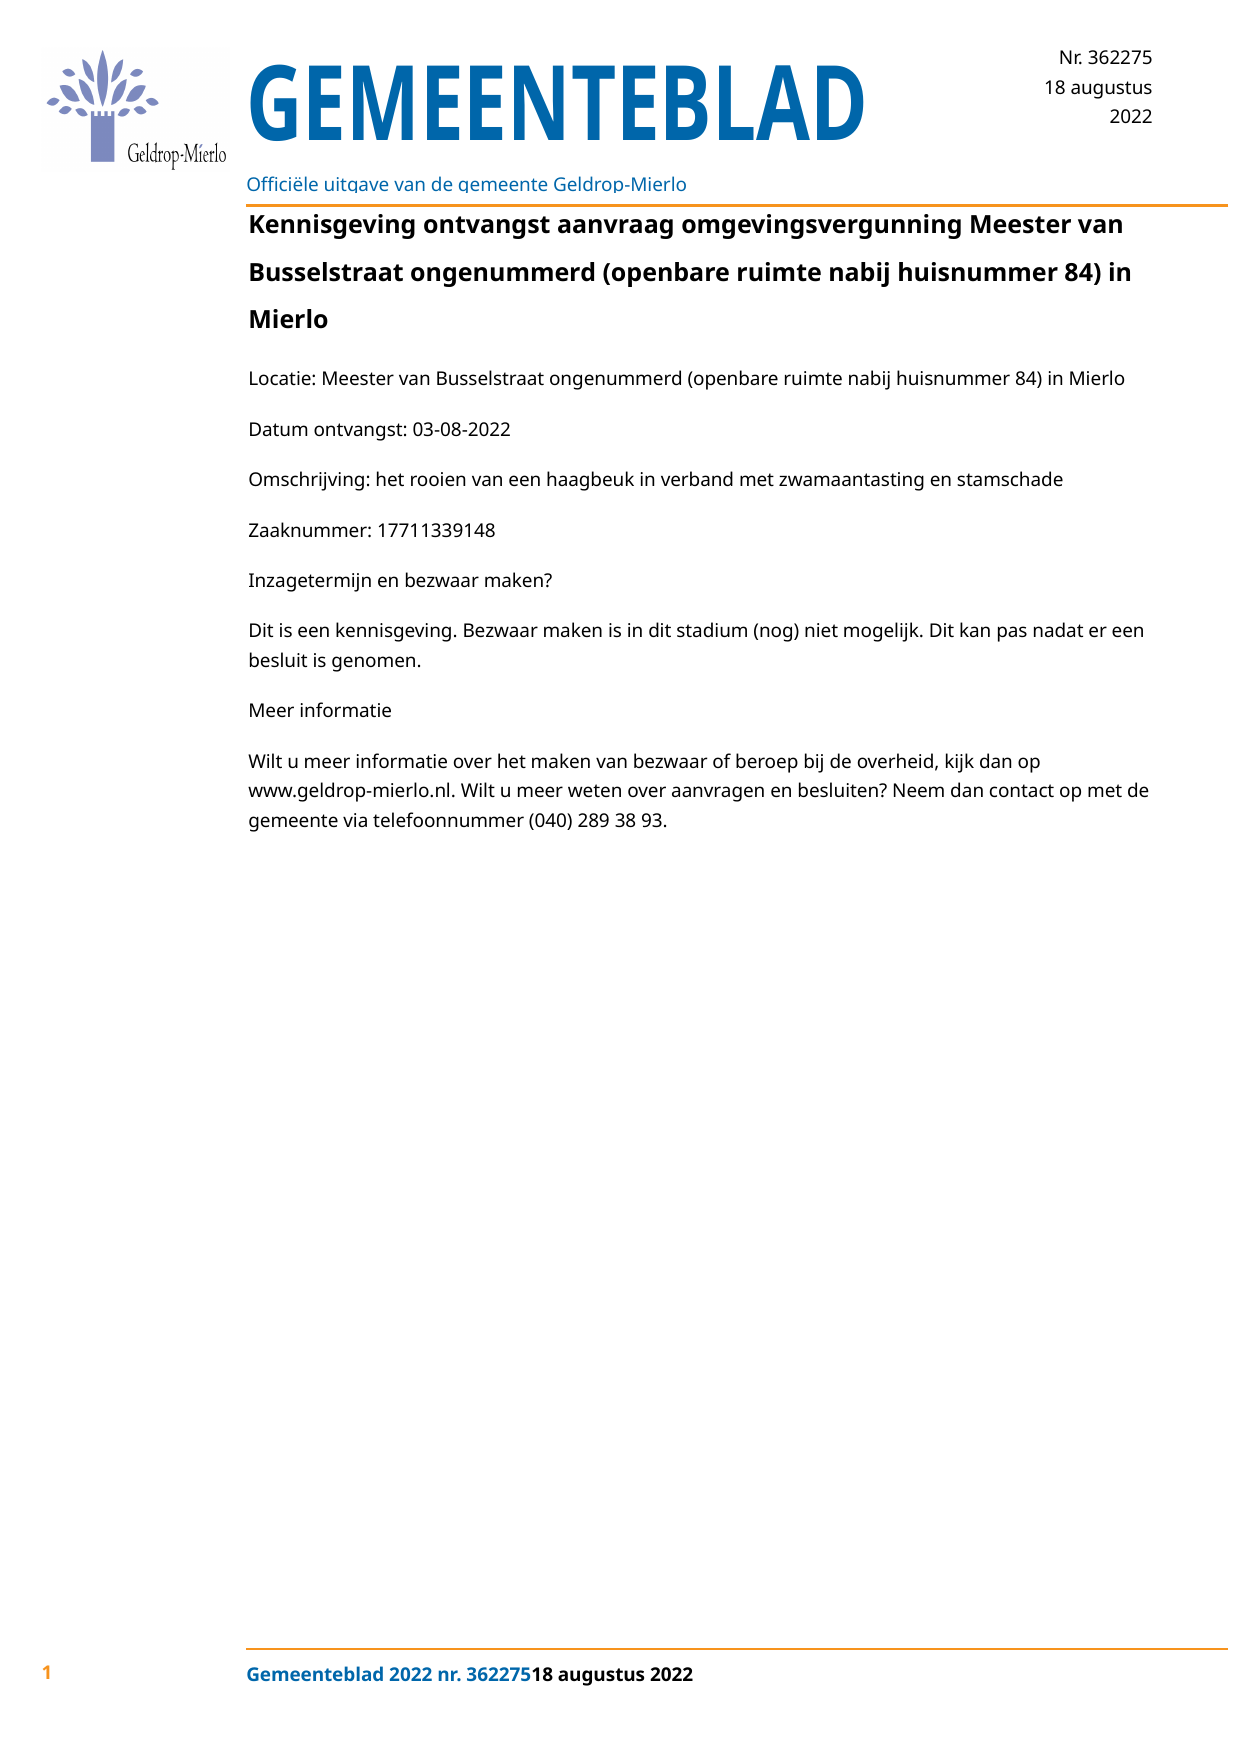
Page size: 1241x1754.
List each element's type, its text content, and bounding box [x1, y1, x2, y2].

text Wilt u meer informatie over het maken van bezwaar of beroep bij de overheid, kijk dan op www.geldrop-mierlo.nl. Wilt u meer weten over aanvragen en besluiten? Neem dan contact op met de gemeente via telefoonnummer (040) 289 38 93. [248, 748, 1152, 833]
picture [41, 47, 231, 172]
text Locatie: Meester van Busselstraat ongenummerd (openbare ruimte nabij huisnummer 84) in Mierlo [248, 366, 1152, 391]
text Omschrijving: het rooien van een haagbeuk in verband met zwamaantasting en stamschade [248, 466, 1152, 492]
text Zaaknummer: 17711339148 [248, 517, 1152, 542]
text Meer informatie [248, 698, 1152, 723]
text Kennisgeving ontvangst aanvraag omgevingsvergunning Meester van Busselstraat ongenummerd (openbare ruimte nabij huisnummer 84) in Mierlo [248, 207, 1152, 336]
text Inzagetermijn en bezwaar maken? [248, 567, 1152, 593]
text Datum ontvangst: 03-08-2022 [248, 416, 1152, 442]
text Dit is een kennisgeving. Bezwaar maken is in dit stadium (nog) niet mogelijk. Dit kan pas nadat er een besluit is genomen. [248, 618, 1152, 673]
